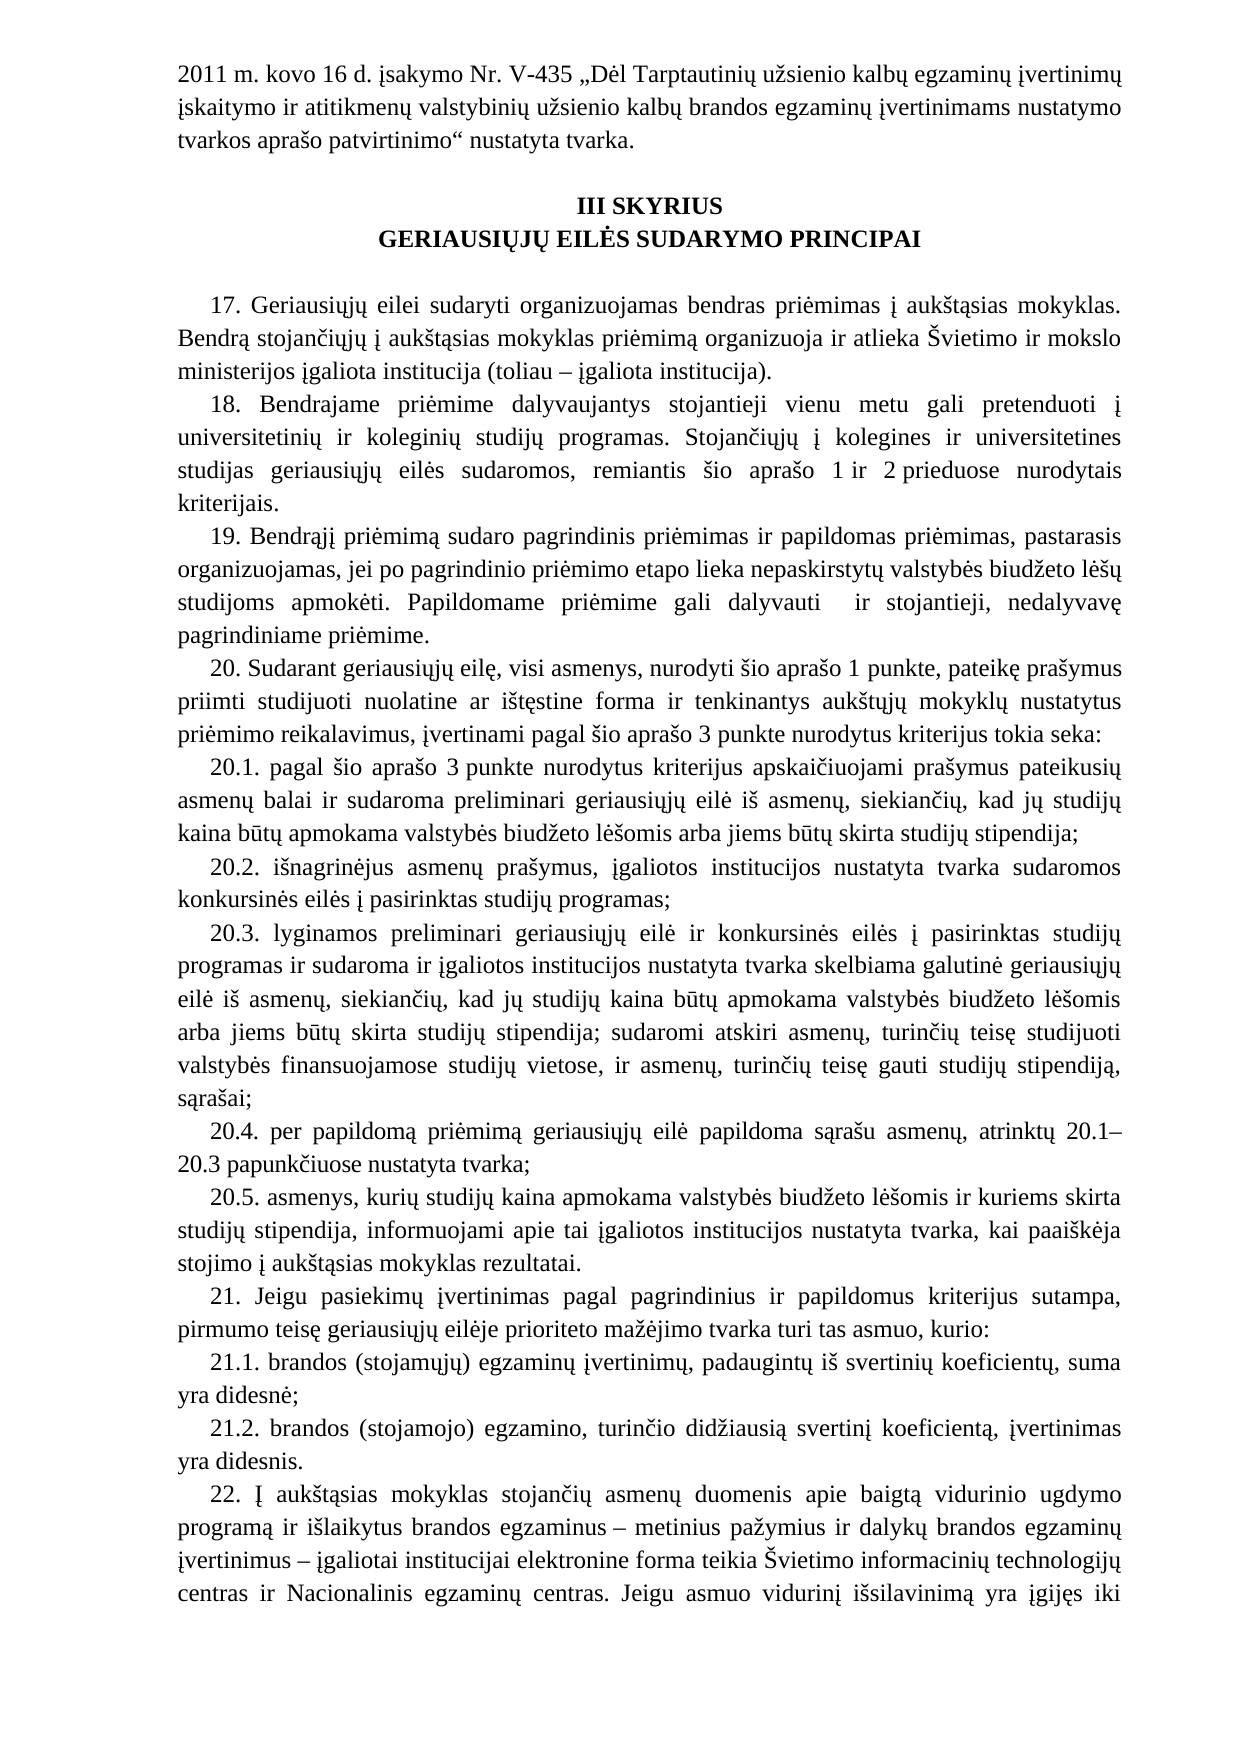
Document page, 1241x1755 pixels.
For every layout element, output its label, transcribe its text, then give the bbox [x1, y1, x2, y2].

text 21.1. brandos (stojamųjų) egzaminų įvertinimų, padaugintų iš svertinių koeficientų, suma yra didesnė; [177, 1347, 1122, 1409]
text 20. Sudarant geriausiųjų eilę, visi asmenys, nurodyti šio aprašo 1 punkte, pateikę prašymus priimti studijuoti nuolatine ar ištęstine forma ir tenkinantys aukštųjų mokyklų nustatytus priėmimo reikalavimus, įvertinami pagal šio aprašo 3 punkte nurodytus kriterijus tokia seka: [177, 653, 1122, 748]
text 21.2. brandos (stojamojo) egzamino, turinčio didžiausią svertinį koeficientą, įvertinimas yra didesnis. [177, 1413, 1122, 1475]
text 22. Į aukštąsias mokyklas stojančių asmenų duomenis apie baigtą vidurinio ugdymo programą ir išlaikytus brandos egzaminus – metinius pažymius ir dalykų brandos egzaminų įvertinimus – įgaliotai institucijai elektronine forma teikia Švietimo informacinių technologijų centras ir Nacionalinis egzaminų centras. Jeigu asmuo vidurinį išsilavinimą yra įgijęs iki [177, 1479, 1122, 1607]
text 20.4. per papildomą priėmimą geriausiųjų eilė papildoma sąrašu asmenų, atrinktų 20.1–20.3 papunkčiuose nustatyta tvarka; [177, 1116, 1122, 1177]
text 20.1. pagal šio aprašo 3 punkte nurodytus kriterijus apskaičiuojami prašymus pateikusių asmenų balai ir sudaroma preliminari geriausiųjų eilė iš asmenų, siekiančių, kad jų studijų kaina būtų apmokama valstybės biudžeto lėšomis arba jiems būtų skirta studijų stipendija; [177, 752, 1122, 847]
text 21. Jeigu pasiekimų įvertinimas pagal pagrindinius ir papildomus kriterijus sutampa, pirmumo teisę geriausiųjų eilėje prioriteto mažėjimo tvarka turi tas asmuo, kurio: [177, 1281, 1122, 1343]
text 20.2. išnagrinėjus asmenų prašymus, įgaliotos institucijos nustatyta tvarka sudaromos konkursinės eilės į pasirinktas studijų programas; [177, 852, 1122, 913]
text III skyrius [177, 191, 1122, 220]
text 19. Bendrąjį priėmimą sudaro pagrindinis priėmimas ir papildomas priėmimas, pastarasis organizuojamas, jei po pagrindinio priėmimo etapo lieka nepaskirstytų valstybės biudžeto lėšų studijoms apmokėti. Papildomame priėmime gali dalyvauti ir stojantieji, nedalyvavę pagrindiniame priėmime. [177, 521, 1122, 649]
text 17. Geriausiųjų eilei sudaryti organizuojamas bendras priėmimas į aukštąsias mokyklas. Bendrą stojančiųjų į aukštąsias mokyklas priėmimą organizuoja ir atlieka Švietimo ir mokslo ministerijos įgaliota institucija (toliau – įgaliota institucija). [177, 290, 1122, 385]
text 18. Bendrajame priėmime dalyvaujantys stojantieji vienu metu gali pretenduoti į universitetinių ir koleginių studijų programas. Stojančiųjų į kolegines ir universitetines studijas geriausiųjų eilės sudaromos, remiantis šio aprašo 1 ir 2 prieduose nurodytais kriterijais. [177, 389, 1122, 517]
text 20.5. asmenys, kurių studijų kaina apmokama valstybės biudžeto lėšomis ir kuriems skirta studijų stipendija, informuojami apie tai įgaliotos institucijos nustatyta tvarka, kai paaiškėja stojimo į aukštąsias mokyklas rezultatai. [177, 1182, 1122, 1277]
text geriausIŲJŲ eilės sudarymo PRINCIPAI [177, 224, 1122, 253]
text 2011 m. kovo 16 d. įsakymo Nr. V-435 „Dėl Tarptautinių užsienio kalbų egzaminų įvertinimų įskaitymo ir atitikmenų valstybinių užsienio kalbų brandos egzaminų įvertinimams nustatymo tvarkos aprašo patvirtinimo“ nustatyta tvarka. [177, 59, 1122, 154]
text 20.3. lyginamos preliminari geriausiųjų eilė ir konkursinės eilės į pasirinktas studijų programas ir sudaroma ir įgaliotos institucijos nustatyta tvarka skelbiama galutinė geriausiųjų eilė iš asmenų, siekiančių, kad jų studijų kaina būtų apmokama valstybės biudžeto lėšomis arba jiems būtų skirta studijų stipendija; sudaromi atskiri asmenų, turinčių teisę studijuoti valstybės finansuojamose studijų vietose, ir asmenų, turinčių teisę gauti studijų stipendiją, sąrašai; [177, 918, 1122, 1111]
